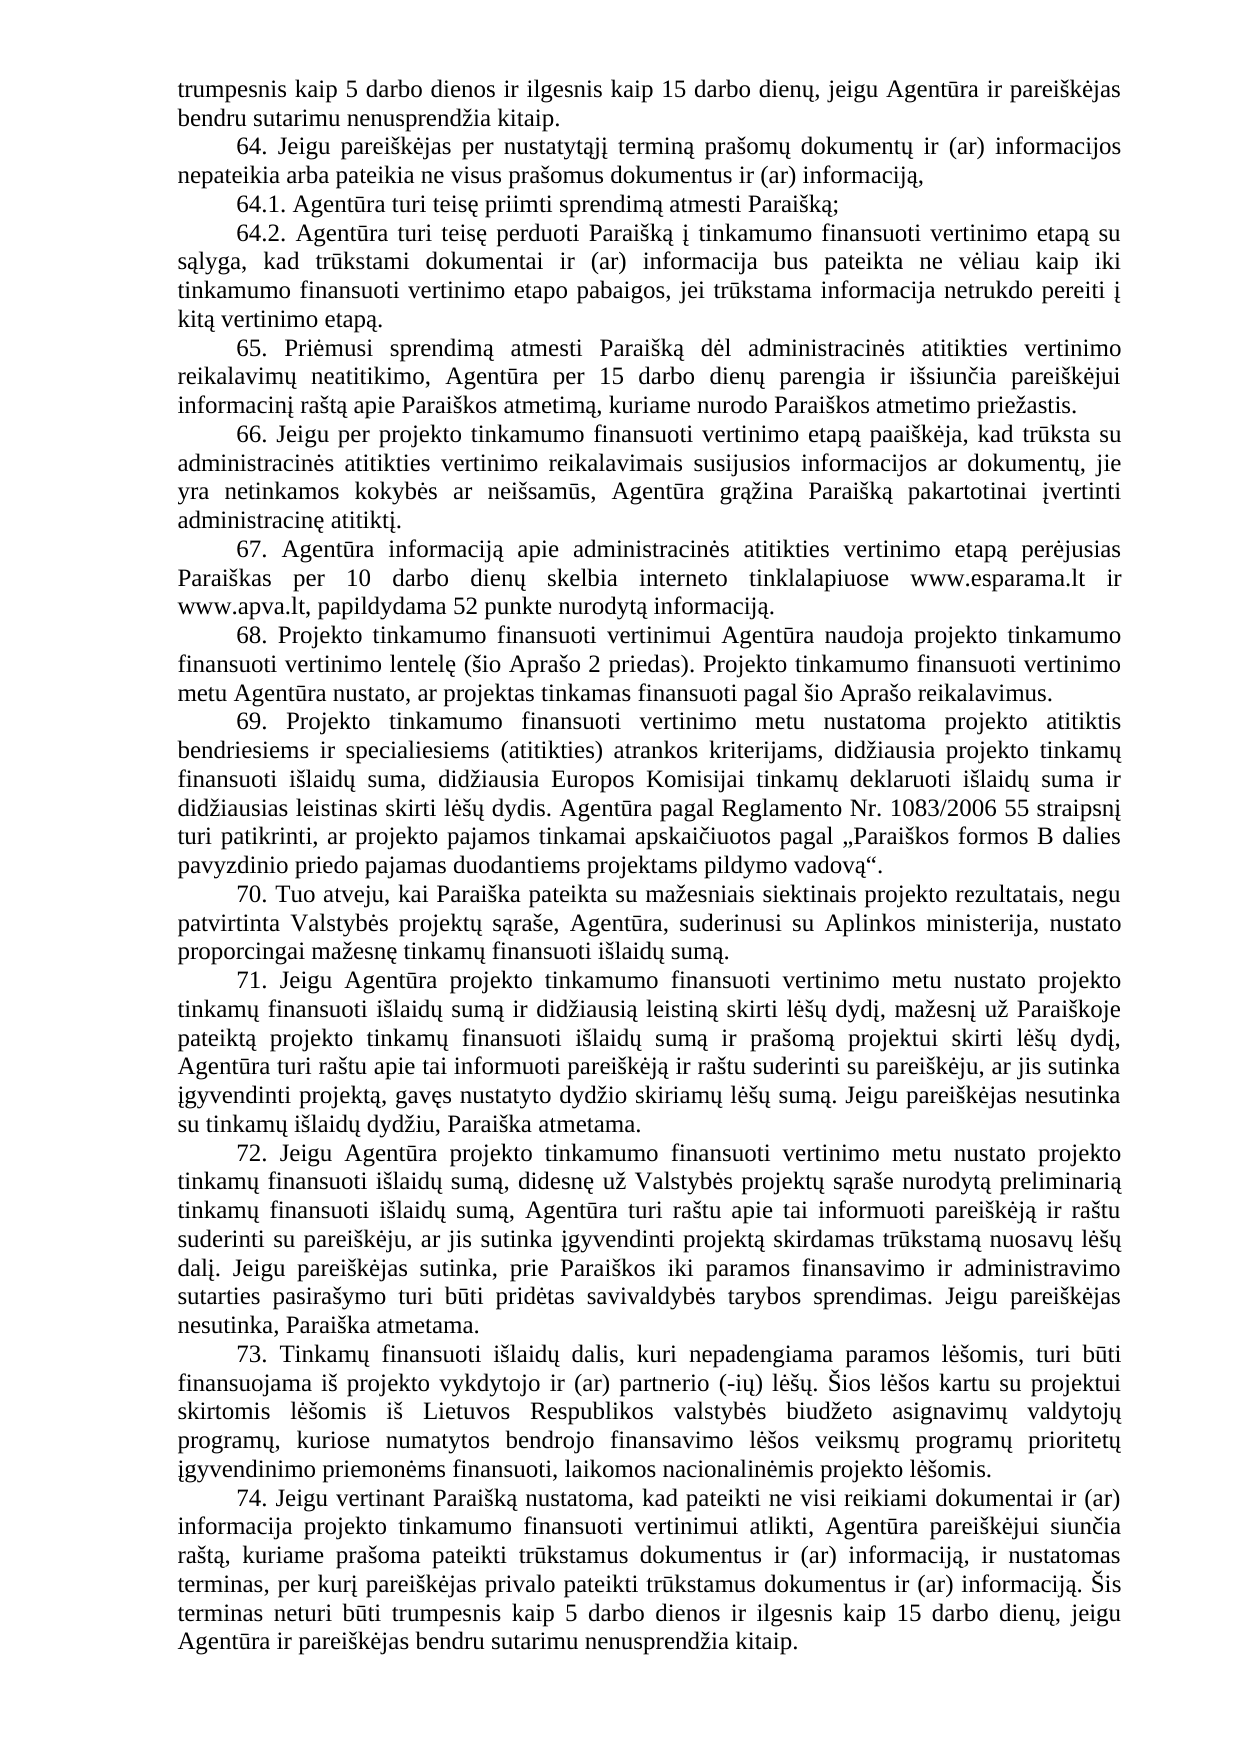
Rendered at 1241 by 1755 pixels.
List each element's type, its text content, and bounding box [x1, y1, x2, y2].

text 71. Jeigu Agentūra projekto tinkamumo finansuoti vertinimo metu nustato projekto tinkamų finansuoti išlaidų sumą ir didžiausią leistiną skirti lėšų dydį, mažesnį už Paraiškoje pateiktą projekto tinkamų finansuoti išlaidų sumą ir prašomą projektui skirti lėšų dydį, Agentūra turi raštu apie tai informuoti pareiškėją ir raštu suderinti su pareiškėju, ar jis sutinka įgyvendinti projektą, gavęs nustatyto dydžio skiriamų lėšų sumą. Jeigu pareiškėjas nesutinka su tinkamų išlaidų dydžiu, Paraiška atmetama. [177, 965, 1122, 1138]
text 64. Jeigu pareiškėjas per nustatytąjį terminą prašomų dokumentų ir (ar) informacijos nepateikia arba pateikia ne visus prašomus dokumentus ir (ar) informaciją, [177, 131, 1122, 189]
text 64.2. Agentūra turi teisę perduoti Paraišką į tinkamumo finansuoti vertinimo etapą su sąlyga, kad trūkstami dokumentai ir (ar) informacija bus pateikta ne vėliau kaip iki tinkamumo finansuoti vertinimo etapo pabaigos, jei trūkstama informacija netrukdo pereiti į kitą vertinimo etapą. [177, 218, 1122, 333]
text 65. Priėmusi sprendimą atmesti Paraišką dėl administracinės atitikties vertinimo reikalavimų neatitikimo, Agentūra per 15 darbo dienų parengia ir išsiunčia pareiškėjui informacinį raštą apie Paraiškos atmetimą, kuriame nurodo Paraiškos atmetimo priežastis. [177, 333, 1122, 419]
text 72. Jeigu Agentūra projekto tinkamumo finansuoti vertinimo metu nustato projekto tinkamų finansuoti išlaidų sumą, didesnę už Valstybės projektų sąraše nurodytą preliminarią tinkamų finansuoti išlaidų sumą, Agentūra turi raštu apie tai informuoti pareiškėją ir raštu suderinti su pareiškėju, ar jis sutinka įgyvendinti projektą skirdamas trūkstamą nuosavų lėšų dalį. Jeigu pareiškėjas sutinka, prie Paraiškos iki paramos finansavimo ir administravimo sutarties pasirašymo turi būti pridėtas savivaldybės tarybos sprendimas. Jeigu pareiškėjas nesutinka, Paraiška atmetama. [177, 1138, 1122, 1339]
text 64.1. Agentūra turi teisę priimti sprendimą atmesti Paraišką; [177, 189, 1122, 218]
text 70. Tuo atveju, kai Paraiška pateikta su mažesniais siektinais projekto rezultatais, negu patvirtinta Valstybės projektų sąraše, Agentūra, suderinusi su Aplinkos ministerija, nustato proporcingai mažesnę tinkamų finansuoti išlaidų sumą. [177, 879, 1122, 965]
text 67. Agentūra informaciją apie administracinės atitikties vertinimo etapą perėjusias Paraiškas per 10 darbo dienų skelbia interneto tinklalapiuose www.esparama.lt ir www.apva.lt, papildydama 52 punkte nurodytą informaciją. [177, 534, 1122, 620]
text 74. Jeigu vertinant Paraišką nustatoma, kad pateikti ne visi reikiami dokumentai ir (ar) informacija projekto tinkamumo finansuoti vertinimui atlikti, Agentūra pareiškėjui siunčia raštą, kuriame prašoma pateikti trūkstamus dokumentus ir (ar) informaciją, ir nustatomas terminas, per kurį pareiškėjas privalo pateikti trūkstamus dokumentus ir (ar) informaciją. Šis terminas neturi būti trumpesnis kaip 5 darbo dienos ir ilgesnis kaip 15 darbo dienų, jeigu Agentūra ir pareiškėjas bendru sutarimu nenusprendžia kitaip. [177, 1483, 1122, 1655]
text 66. Jeigu per projekto tinkamumo finansuoti vertinimo etapą paaiškėja, kad trūksta su administracinės atitikties vertinimo reikalavimais susijusios informacijos ar dokumentų, jie yra netinkamos kokybės ar neišsamūs, Agentūra grąžina Paraišką pakartotinai įvertinti administracinę atitiktį. [177, 419, 1122, 534]
text 69. Projekto tinkamumo finansuoti vertinimo metu nustatoma projekto atitiktis bendriesiems ir specialiesiems (atitikties) atrankos kriterijams, didžiausia projekto tinkamų finansuoti išlaidų suma, didžiausia Europos Komisijai tinkamų deklaruoti išlaidų suma ir didžiausias leistinas skirti lėšų dydis. Agentūra pagal Reglamento Nr. 1083/2006 55 straipsnį turi patikrinti, ar projekto pajamos tinkamai apskaičiuotos pagal „Paraiškos formos B dalies pavyzdinio priedo pajamas duodantiems projektams pildymo vadovą“. [177, 706, 1122, 879]
text trumpesnis kaip 5 darbo dienos ir ilgesnis kaip 15 darbo dienų, jeigu Agentūra ir pareiškėjas bendru sutarimu nenusprendžia kitaip. [177, 74, 1122, 131]
text 68. Projekto tinkamumo finansuoti vertinimui Agentūra naudoja projekto tinkamumo finansuoti vertinimo lentelę (šio Aprašo 2 priedas). Projekto tinkamumo finansuoti vertinimo metu Agentūra nustato, ar projektas tinkamas finansuoti pagal šio Aprašo reikalavimus. [177, 620, 1122, 706]
text 73. Tinkamų finansuoti išlaidų dalis, kuri nepadengiama paramos lėšomis, turi būti finansuojama iš projekto vykdytojo ir (ar) partnerio (-ių) lėšų. Šios lėšos kartu su projektui skirtomis lėšomis iš Lietuvos Respublikos valstybės biudžeto asignavimų valdytojų programų, kuriose numatytos bendrojo finansavimo lėšos veiksmų programų prioritetų įgyvendinimo priemonėms finansuoti, laikomos nacionalinėmis projekto lėšomis. [177, 1339, 1122, 1483]
